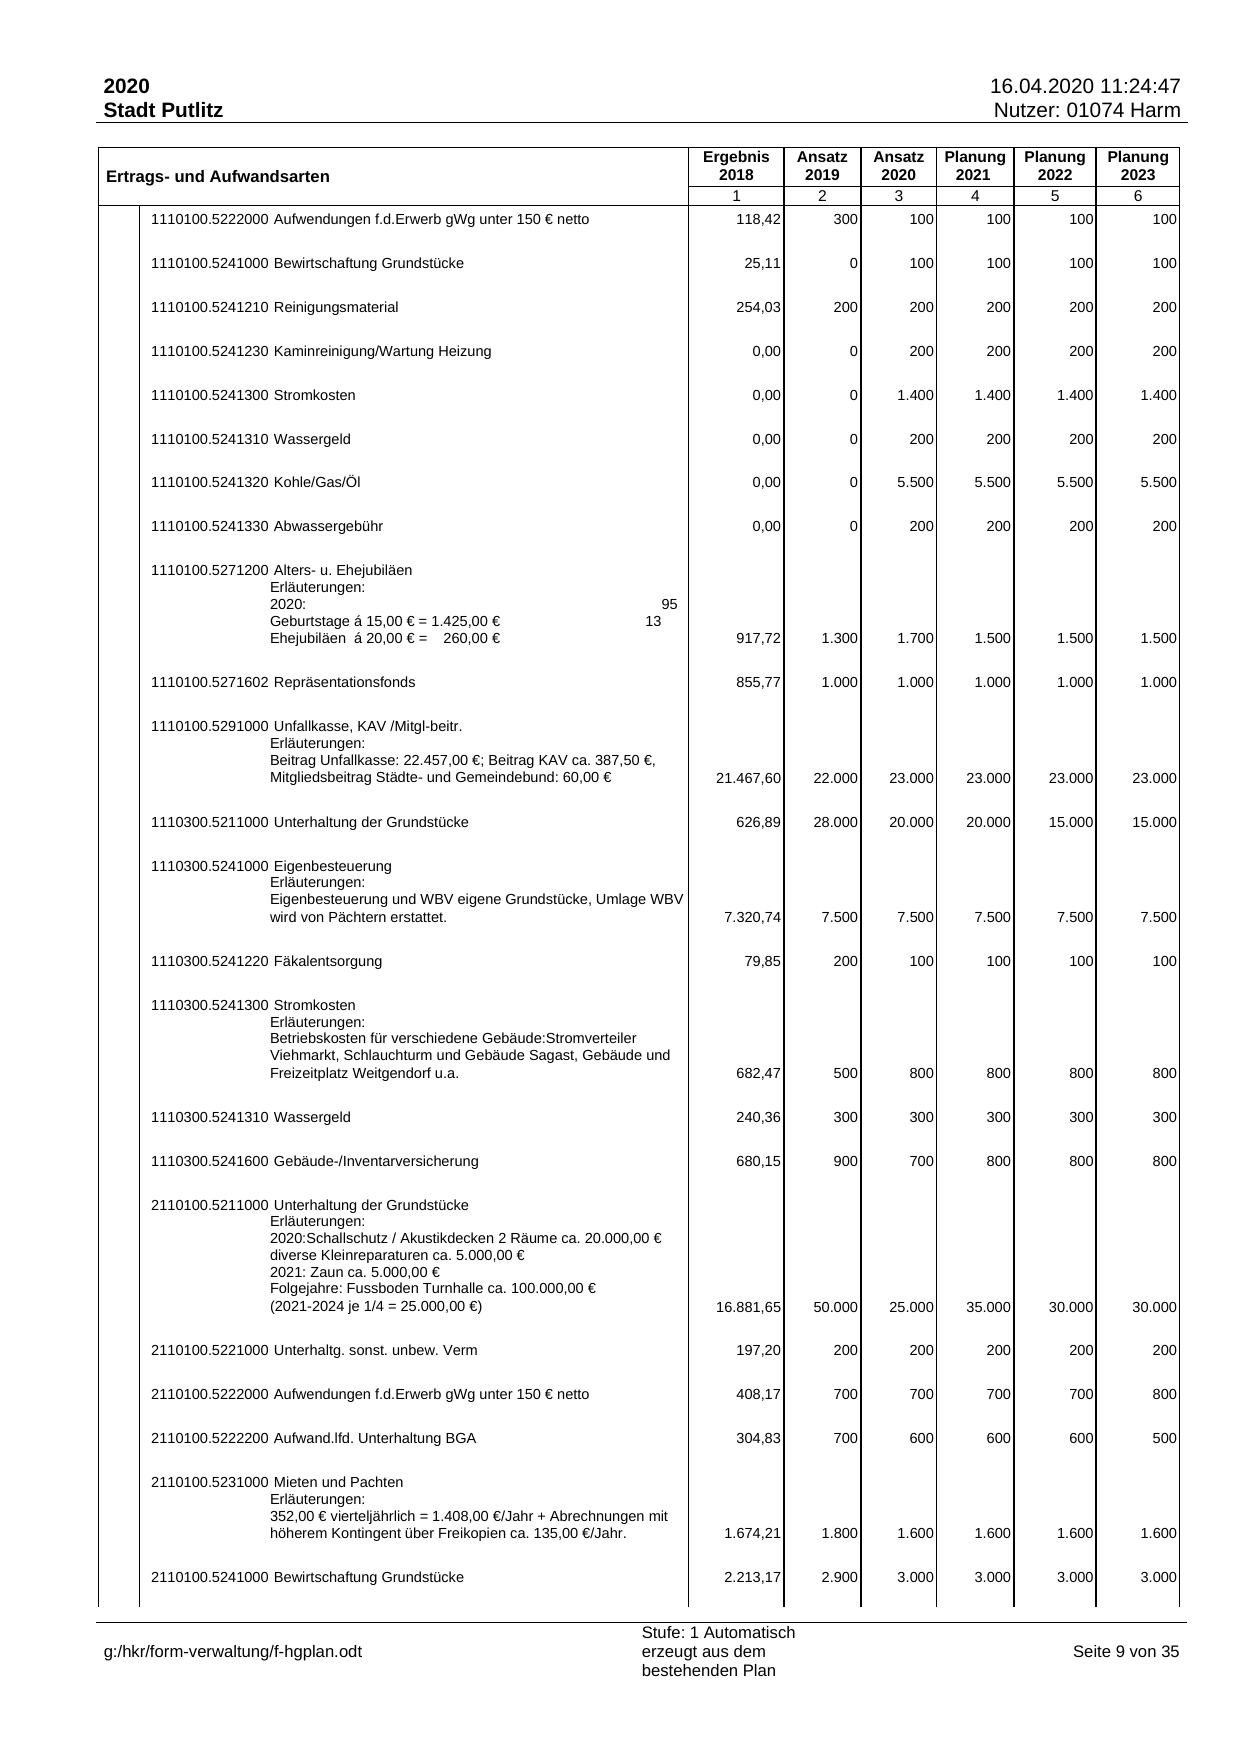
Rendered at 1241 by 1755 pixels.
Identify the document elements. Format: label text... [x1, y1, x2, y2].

table_cell 600 [937, 1424, 1013, 1467]
table_cell 2110100.5221000 [140, 1336, 269, 1380]
table_cell 1110100.5291000 [140, 712, 269, 807]
table_cell 79,85 [689, 946, 783, 990]
table_cell 200 [862, 424, 936, 468]
table_cell 240,36 [689, 1103, 783, 1146]
table_cell [99, 293, 139, 336]
table_cell 5.500 [862, 468, 936, 512]
table_cell 200 [1015, 424, 1095, 468]
table_cell Kohle/Gas/Öl [269, 468, 688, 512]
table_cell 300 [937, 1103, 1013, 1146]
table_cell 200 [1097, 424, 1179, 468]
table_cell 100 [862, 249, 936, 292]
table_cell 30.000 [1097, 1190, 1179, 1336]
table_cell 626,89 [689, 807, 783, 851]
table_cell 2110100.5222200 [140, 1424, 269, 1467]
table_cell [99, 512, 139, 556]
table_cell 5.500 [937, 468, 1013, 512]
table_cell Stromkosten [269, 380, 688, 424]
table_cell 200 [785, 293, 860, 336]
table_cell 4 [937, 187, 1013, 205]
table_cell 900 [785, 1146, 860, 1190]
table_cell 0,00 [689, 424, 783, 468]
table_cell 23.000 [937, 712, 1013, 807]
table_cell 1.000 [1015, 668, 1095, 712]
table_cell 200 [1015, 293, 1095, 336]
table_cell Kaminreinigung/Wartung Heizung [269, 336, 688, 380]
table_cell 1.600 [1097, 1468, 1179, 1563]
table_cell 7.500 [785, 851, 860, 946]
table_cell 300 [785, 206, 860, 249]
table_cell 300 [1097, 1103, 1179, 1146]
table_cell 25,11 [689, 249, 783, 292]
table_cell 15.000 [1097, 807, 1179, 851]
table_cell Mieten und Pachten Erläuterungen: 352,00 € vierteljährlich = 1.408,00 €/Jahr + Abrechnungen mit höherem Kontingent über Freikopien ca. 135,00 €/Jahr. [269, 1468, 688, 1563]
table_cell 500 [1097, 1424, 1179, 1467]
table_cell 1.000 [937, 668, 1013, 712]
table_cell 200 [862, 512, 936, 556]
table_cell 1.300 [785, 556, 860, 668]
table_cell 1.400 [1097, 380, 1179, 424]
table_cell 20.000 [937, 807, 1013, 851]
table_cell 21.467,60 [689, 712, 783, 807]
table_cell 0 [785, 380, 860, 424]
table_cell 1 [689, 187, 783, 205]
table_header Ansatz 2019 [785, 148, 860, 186]
table_cell 1.800 [785, 1468, 860, 1563]
table_cell 254,03 [689, 293, 783, 336]
table_cell 30.000 [1015, 1190, 1095, 1336]
table_cell 0 [785, 468, 860, 512]
table_cell 1110300.5241300 [140, 990, 269, 1102]
table_cell 1.500 [1015, 556, 1095, 668]
table_cell [99, 990, 139, 1102]
table_cell Aufwand.lfd. Unterhaltung BGA [269, 1424, 688, 1467]
table_cell 800 [1097, 990, 1179, 1102]
table_cell 100 [1015, 249, 1095, 292]
table_cell 0 [785, 512, 860, 556]
table_cell 1.000 [785, 668, 860, 712]
table_cell 600 [1015, 1424, 1095, 1467]
table_cell 22.000 [785, 712, 860, 807]
table_cell Bewirtschaftung Grundstücke [269, 249, 688, 292]
table_cell 200 [937, 336, 1013, 380]
table_header Planung 2023 [1097, 148, 1179, 186]
table_cell 200 [1015, 512, 1095, 556]
table_cell 2110100.5241000 [140, 1563, 269, 1607]
table_cell 2110100.5231000 [140, 1468, 269, 1563]
table_cell 100 [1015, 946, 1095, 990]
table_cell 1110300.5241220 [140, 946, 269, 990]
table_cell 1110100.5271602 [140, 668, 269, 712]
table_cell 800 [1097, 1380, 1179, 1423]
table_cell 1110100.5271200 [140, 556, 269, 668]
table_cell Aufwendungen f.d.Erwerb gWg unter 150 € netto [269, 1380, 688, 1423]
table_cell Stromkosten Erläuterungen: Betriebskosten für verschiedene Gebäude:Stromverteiler Viehmarkt, Schlauchturm und Gebäude Sagast, Gebäude und Freizeitplatz Weitgendorf u.a. [269, 990, 688, 1102]
table_cell 200 [937, 424, 1013, 468]
table_cell 100 [937, 946, 1013, 990]
table_cell 0,00 [689, 468, 783, 512]
table_cell 1110100.5241310 [140, 424, 269, 468]
table_cell 3.000 [1097, 1563, 1179, 1607]
table_cell [99, 1336, 139, 1380]
table_cell 200 [1097, 336, 1179, 380]
table_cell [99, 668, 139, 712]
table_header Planung 2021 [937, 148, 1013, 186]
table_cell 5.500 [1015, 468, 1095, 512]
table_cell 100 [1097, 206, 1179, 249]
table_cell Repräsentationsfonds [269, 668, 688, 712]
table_cell 16.881,65 [689, 1190, 783, 1336]
table_cell 5.500 [1097, 468, 1179, 512]
table_cell 7.320,74 [689, 851, 783, 946]
table_cell 200 [862, 1336, 936, 1380]
table_cell 0,00 [689, 380, 783, 424]
table_cell 300 [862, 1103, 936, 1146]
table_cell 680,15 [689, 1146, 783, 1190]
table_cell 600 [862, 1424, 936, 1467]
table_cell 200 [1015, 336, 1095, 380]
table_cell 200 [937, 512, 1013, 556]
table_cell 800 [862, 990, 936, 1102]
table_cell 7.500 [937, 851, 1013, 946]
table_cell Gebäude-/Inventarversicherung [269, 1146, 688, 1190]
table_cell 100 [937, 206, 1013, 249]
table_cell 1.600 [1015, 1468, 1095, 1563]
table_cell Alters- u. Ehejubiläen Erläuterungen: 2020: 95 Geburtstage á 15,00 € = 1.425,00 € 13 Ehejubiläen á 20,00 € = 260,00 € [269, 556, 688, 668]
table_cell [99, 946, 139, 990]
table_cell 200 [862, 293, 936, 336]
table_cell 1110100.5222000 [140, 206, 269, 249]
table_cell 2 [785, 187, 860, 205]
table_cell 100 [1097, 946, 1179, 990]
table_cell 100 [1015, 206, 1095, 249]
table_cell [99, 851, 139, 946]
table_cell [99, 1103, 139, 1146]
table_cell 1110100.5241300 [140, 380, 269, 424]
table_cell 200 [1097, 293, 1179, 336]
table_cell Wassergeld [269, 424, 688, 468]
table_cell 700 [785, 1380, 860, 1423]
table_cell 1.000 [862, 668, 936, 712]
table_cell [99, 424, 139, 468]
table_cell 1110100.5241000 [140, 249, 269, 292]
table_cell [99, 1146, 139, 1190]
table_cell 1.000 [1097, 668, 1179, 712]
table_cell 2110100.5222000 [140, 1380, 269, 1423]
table_cell 500 [785, 990, 860, 1102]
table_cell 7.500 [1015, 851, 1095, 946]
table_cell 35.000 [937, 1190, 1013, 1336]
table_cell 23.000 [1097, 712, 1179, 807]
table_cell 50.000 [785, 1190, 860, 1336]
table_cell 0 [785, 249, 860, 292]
table_cell 15.000 [1015, 807, 1095, 851]
table_cell 200 [785, 1336, 860, 1380]
table_cell 1.500 [937, 556, 1013, 668]
table_cell 5 [1015, 187, 1095, 205]
table_header Ergebnis 2018 [689, 148, 783, 186]
table_cell 2.213,17 [689, 1563, 783, 1607]
table_cell 25.000 [862, 1190, 936, 1336]
table_cell 200 [862, 336, 936, 380]
table_cell 100 [862, 206, 936, 249]
table_cell 700 [862, 1380, 936, 1423]
table_cell 682,47 [689, 990, 783, 1102]
table_cell [99, 1380, 139, 1423]
table_cell 1110300.5241600 [140, 1146, 269, 1190]
table_cell 1.600 [937, 1468, 1013, 1563]
table_cell 0 [785, 424, 860, 468]
table_cell 1110100.5241210 [140, 293, 269, 336]
table_cell 7.500 [862, 851, 936, 946]
table_cell 200 [1097, 1336, 1179, 1380]
table_cell Fäkalentsorgung [269, 946, 688, 990]
table_cell Bewirtschaftung Grundstücke [269, 1563, 688, 1607]
table_cell 800 [1015, 1146, 1095, 1190]
table_cell Aufwendungen f.d.Erwerb gWg unter 150 € netto [269, 206, 688, 249]
table_cell 100 [1097, 249, 1179, 292]
table_cell 28.000 [785, 807, 860, 851]
table_cell 0,00 [689, 336, 783, 380]
table_cell Unterhaltung der Grundstücke [269, 807, 688, 851]
table_cell Wassergeld [269, 1103, 688, 1146]
table_cell 1110100.5241330 [140, 512, 269, 556]
table_cell 7.500 [1097, 851, 1179, 946]
table_cell 23.000 [862, 712, 936, 807]
table_cell 3.000 [862, 1563, 936, 1607]
table_cell 1110100.5241320 [140, 468, 269, 512]
table_cell [99, 249, 139, 292]
table_cell 700 [785, 1424, 860, 1467]
table_cell Reinigungsmaterial [269, 293, 688, 336]
table_cell 1.674,21 [689, 1468, 783, 1563]
table_cell [99, 1190, 139, 1336]
table_cell 1.400 [862, 380, 936, 424]
table_cell Unfallkasse, KAV /Mitgl-beitr. Erläuterungen: Beitrag Unfallkasse: 22.457,00 €; Beitrag KAV ca. 387,50 €, Mitgliedsbeitrag Städte- und Gemeindebund: 60,00 € [269, 712, 688, 807]
table_cell Unterhaltung der Grundstücke Erläuterungen: 2020:Schallschutz / Akustikdecken 2 Räume ca. 20.000,00 € diverse Kleinreparaturen ca. 5.000,00 € 2021: Zaun ca. 5.000,00 € Folgejahre: Fussboden Turnhalle ca. 100.000,00 € (2021-2024 je 1/4 = 25.000,00 €) [269, 1190, 688, 1336]
table_cell [99, 712, 139, 807]
table_cell 200 [1097, 512, 1179, 556]
table_cell 800 [937, 990, 1013, 1102]
table_cell 100 [937, 249, 1013, 292]
table_cell 1110100.5241230 [140, 336, 269, 380]
table_cell 700 [1015, 1380, 1095, 1423]
table_header Planung 2022 [1015, 148, 1095, 186]
table_cell [99, 1424, 139, 1467]
table_cell Eigenbesteuerung Erläuterungen: Eigenbesteuerung und WBV eigene Grundstücke, Umlage WBV wird von Pächtern erstattet. [269, 851, 688, 946]
table_cell [99, 380, 139, 424]
table_cell 23.000 [1015, 712, 1095, 807]
table_cell 3 [862, 187, 936, 205]
table_cell 1.500 [1097, 556, 1179, 668]
table_cell 1.400 [937, 380, 1013, 424]
table_cell 800 [1015, 990, 1095, 1102]
table_cell 1110300.5241000 [140, 851, 269, 946]
table_cell 1.700 [862, 556, 936, 668]
table_cell 3.000 [937, 1563, 1013, 1607]
table_cell 2.900 [785, 1563, 860, 1607]
table_cell [99, 807, 139, 851]
table_cell 197,20 [689, 1336, 783, 1380]
table_cell 100 [862, 946, 936, 990]
table_cell 6 [1097, 187, 1179, 205]
table_cell 200 [785, 946, 860, 990]
table_cell 200 [937, 293, 1013, 336]
table_cell 1110300.5211000 [140, 807, 269, 851]
table_cell [99, 1563, 139, 1607]
table_cell 300 [785, 1103, 860, 1146]
table_cell [99, 556, 139, 668]
table_cell [99, 1468, 139, 1563]
table_cell Abwassergebühr [269, 512, 688, 556]
table_cell 855,77 [689, 668, 783, 712]
table_cell 408,17 [689, 1380, 783, 1423]
table_header Ansatz 2020 [862, 148, 936, 186]
table_cell 200 [1015, 1336, 1095, 1380]
table_cell 200 [937, 1336, 1013, 1380]
table_cell [99, 206, 139, 249]
table_cell 800 [1097, 1146, 1179, 1190]
table_header Ertrags- und Aufwandsarten [99, 148, 688, 205]
table_cell 1110300.5241310 [140, 1103, 269, 1146]
table_cell 3.000 [1015, 1563, 1095, 1607]
table_cell [99, 336, 139, 380]
table_cell 0 [785, 336, 860, 380]
table_cell 2110100.5211000 [140, 1190, 269, 1336]
table_cell Unterhaltg. sonst. unbew. Verm [269, 1336, 688, 1380]
table_cell 1.600 [862, 1468, 936, 1563]
table_cell 1.400 [1015, 380, 1095, 424]
table_cell 300 [1015, 1103, 1095, 1146]
table_cell 0,00 [689, 512, 783, 556]
table_cell [99, 468, 139, 512]
table_cell 118,42 [689, 206, 783, 249]
table_cell 304,83 [689, 1424, 783, 1467]
table_cell 20.000 [862, 807, 936, 851]
table_cell 917,72 [689, 556, 783, 668]
table_cell 800 [937, 1146, 1013, 1190]
table_cell 700 [862, 1146, 936, 1190]
table_cell 700 [937, 1380, 1013, 1423]
